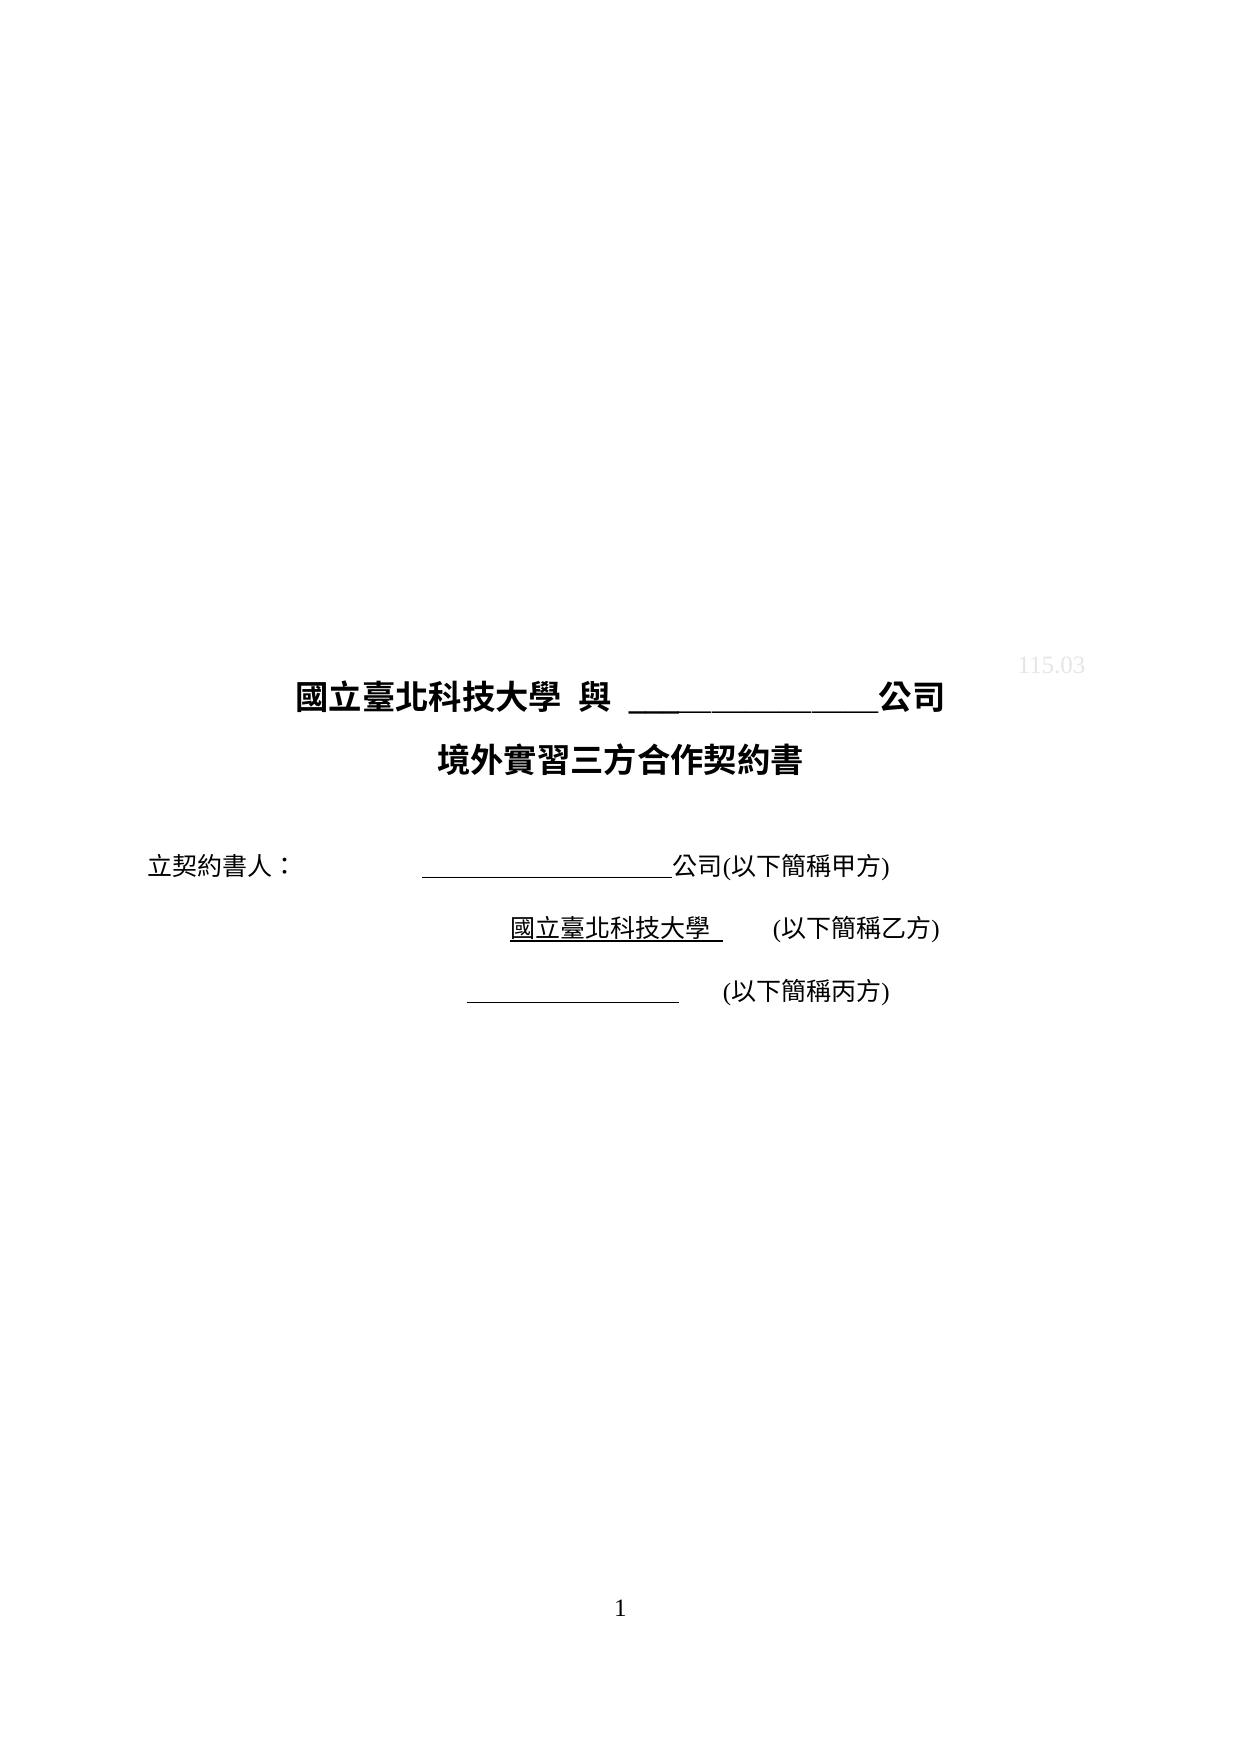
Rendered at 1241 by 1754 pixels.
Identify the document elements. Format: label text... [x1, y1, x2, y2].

text 境外實習三方合作契約書 [148, 716, 1092, 778]
text 國立臺北科技大學 與 ___＿＿＿＿＿＿公司 [148, 643, 1111, 773]
text 立契約書人： ＿＿＿＿＿＿＿＿＿＿公司(以下簡稱甲方) [148, 823, 1092, 885]
text (以下簡稱丙方) [148, 948, 1092, 1010]
text 115.03 [1017, 651, 1096, 679]
text 國立臺北科技大學 (以下簡稱乙方) [148, 885, 1092, 948]
